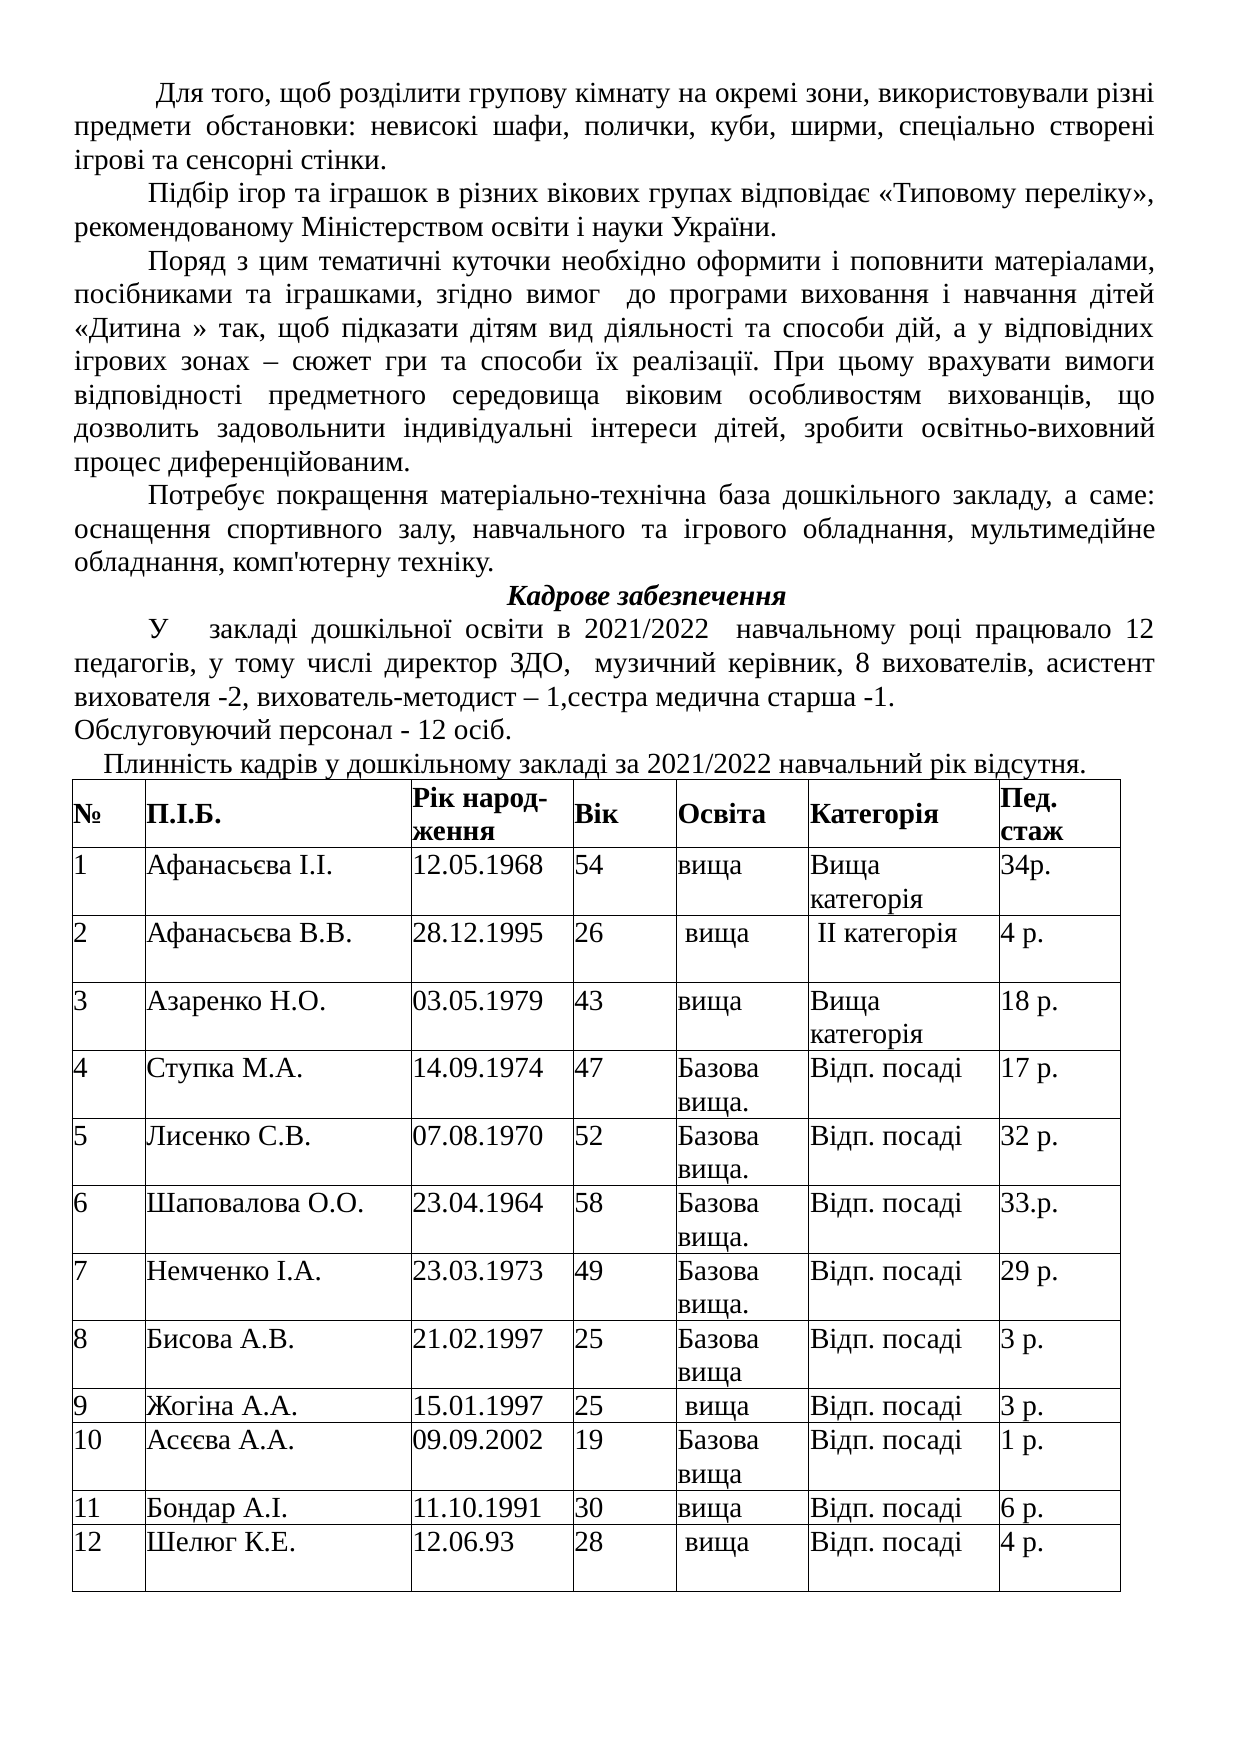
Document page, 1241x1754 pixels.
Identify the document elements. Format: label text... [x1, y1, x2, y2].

table_cell Базова вища [677, 1423, 808, 1489]
table_cell 12 [73, 1525, 145, 1558]
table_cell Відп. посаді [809, 1254, 999, 1320]
table_cell [73, 1558, 145, 1591]
table_cell Відп. посаді [809, 1321, 999, 1388]
table_header П.І.Б. [146, 780, 411, 847]
table_cell Бисова А.В. [146, 1321, 411, 1388]
table_header Освіта [677, 780, 808, 847]
text У закладі дошкільної освіти в 2021/2022 навчальному році працювало 12 педагогів, у тому числі директор ЗДО, музичний керівник, 8 вихователів, асистент вихователя -2, вихователь-методист – 1,сестра медична старша -1. [74, 612, 1156, 712]
table_header Пед. стаж [1000, 780, 1120, 847]
table_cell 12.06.93 [412, 1525, 573, 1558]
table_cell [574, 1558, 676, 1591]
table_cell Базова вища. [677, 1051, 808, 1117]
table_cell 07.08.1970 [412, 1119, 573, 1185]
table_cell Бондар А.І. [146, 1491, 411, 1523]
table_header Рік народ- ження [412, 780, 573, 847]
table_cell 2 [73, 916, 145, 982]
table_cell 25 [574, 1389, 676, 1422]
table_cell 23.03.1973 [412, 1254, 573, 1320]
table_cell 6 р. [1000, 1491, 1120, 1523]
table_cell 12.05.1968 [412, 848, 573, 914]
table_cell ІІ категорія [809, 916, 999, 982]
table_cell 52 [574, 1119, 676, 1185]
table_cell 4 [73, 1051, 145, 1117]
table_cell 30 [574, 1491, 676, 1523]
table_cell 8 [73, 1321, 145, 1388]
table_cell Азаренко Н.О. [146, 983, 411, 1050]
table_cell [412, 1558, 573, 1591]
table_cell вища [677, 916, 808, 982]
table_cell 32 р. [1000, 1119, 1120, 1185]
table_cell вища [677, 1525, 808, 1558]
table_cell Базова вища. [677, 1119, 808, 1185]
table_cell 03.05.1979 [412, 983, 573, 1050]
table_cell 21.02.1997 [412, 1321, 573, 1388]
table_cell 3 [73, 983, 145, 1050]
table_cell 3 р. [1000, 1389, 1120, 1422]
table_cell 1 р. [1000, 1423, 1120, 1489]
table_header № [73, 780, 145, 847]
table_cell 1 [73, 848, 145, 914]
table_cell 5 [73, 1119, 145, 1185]
table_cell Базова вища [677, 1321, 808, 1388]
table_cell 33.р. [1000, 1186, 1120, 1253]
table_cell [809, 1558, 999, 1591]
table_cell Немченко І.А. [146, 1254, 411, 1320]
text Поряд з цим тематичні куточки необхідно оформити і поповнити матеріалами, посібниками та іграшками, згідно вимог до програми виховання і навчання дітей «Дитина » так, щоб підказати дітям вид діяльності та способи дій, а у відповідних ігрових зонах – сюжет гри та способи їх реалізації. При цьому врахувати вимоги відповідності предметного середовища віковим особливостям вихованців, що дозволить задовольнити індивідуальні інтереси дітей, зробити освітньо-виховний процес диференційованим. [74, 243, 1156, 477]
table_cell вища [677, 848, 808, 914]
table_cell 18 р. [1000, 983, 1120, 1050]
table_cell 3 р. [1000, 1321, 1120, 1388]
text Обслуговуючий персонал - 12 осіб. [74, 712, 1156, 746]
table_cell 54 [574, 848, 676, 914]
table_cell Жогіна А.А. [146, 1389, 411, 1422]
text Кадрове забезпечення [74, 578, 1156, 612]
table_cell Шаповалова О.О. [146, 1186, 411, 1253]
table_cell Вища категорія [809, 848, 999, 914]
table_cell [1000, 1558, 1120, 1591]
table_cell Відп. посаді [809, 1051, 999, 1117]
table_cell Вища категорія [809, 983, 999, 1050]
table_cell 09.09.2002 [412, 1423, 573, 1489]
table_cell [146, 1558, 411, 1591]
table_header Категорія [809, 780, 999, 847]
table_cell 23.04.1964 [412, 1186, 573, 1253]
text Підбір ігор та іграшок в різних вікових групах відповідає «Типовому переліку», рекомендованому Міністерством освіти і науки України. [74, 176, 1156, 243]
table_cell 11.10.1991 [412, 1491, 573, 1523]
table_cell 19 [574, 1423, 676, 1489]
table_cell 28.12.1995 [412, 916, 573, 982]
table_cell Ступка М.А. [146, 1051, 411, 1117]
table_cell вища [677, 1491, 808, 1523]
table_cell 26 [574, 916, 676, 982]
table_cell Лисенко С.В. [146, 1119, 411, 1185]
table_cell Відп. посаді [809, 1423, 999, 1489]
table_cell Відп. посаді [809, 1119, 999, 1185]
table_cell 28 [574, 1525, 676, 1558]
table_cell 4 р. [1000, 916, 1120, 982]
table_cell Асєєва А.А. [146, 1423, 411, 1489]
table_cell 11 [73, 1491, 145, 1523]
table_cell вища [677, 1389, 808, 1422]
text Для того, щоб розділити групову кімнату на окремі зони, використовували різні предмети обстановки: невисокі шафи, полички, куби, ширми, спеціально створені ігрові та сенсорні стінки. [74, 75, 1156, 176]
table_cell 25 [574, 1321, 676, 1388]
table_cell 34р. [1000, 848, 1120, 914]
table_cell вища [677, 983, 808, 1050]
table_cell 4 р. [1000, 1525, 1120, 1558]
text Плинність кадрів у дошкільному закладі за 2021/2022 навчальний рік відсутня. [74, 746, 1156, 779]
table_cell 10 [73, 1423, 145, 1489]
table_cell 7 [73, 1254, 145, 1320]
table_cell 6 [73, 1186, 145, 1253]
table_cell 15.01.1997 [412, 1389, 573, 1422]
table_cell Відп. посаді [809, 1186, 999, 1253]
table_cell 9 [73, 1389, 145, 1422]
table_cell Шелюг К.Е. [146, 1525, 411, 1558]
table_cell Відп. посаді [809, 1491, 999, 1523]
table_cell Відп. посаді [809, 1389, 999, 1422]
table_cell 29 р. [1000, 1254, 1120, 1320]
table_cell Афанасьєва В.В. [146, 916, 411, 982]
table_cell Базова вища. [677, 1254, 808, 1320]
table_cell Базова вища. [677, 1186, 808, 1253]
table_cell 17 р. [1000, 1051, 1120, 1117]
table_cell 49 [574, 1254, 676, 1320]
table_cell Відп. посаді [809, 1525, 999, 1558]
text Потребує покращення матеріально-технічна база дошкільного закладу, а саме: оснащення спортивного залу, навчального та ігрового обладнання, мультимедійне обладнання, комп'ютерну техніку. [74, 477, 1156, 578]
table_cell [677, 1558, 808, 1591]
table_cell 14.09.1974 [412, 1051, 573, 1117]
table_cell 58 [574, 1186, 676, 1253]
table_header Вік [574, 780, 676, 847]
table_cell Афанасьєва І.І. [146, 848, 411, 914]
table_cell 47 [574, 1051, 676, 1117]
table_cell 43 [574, 983, 676, 1050]
